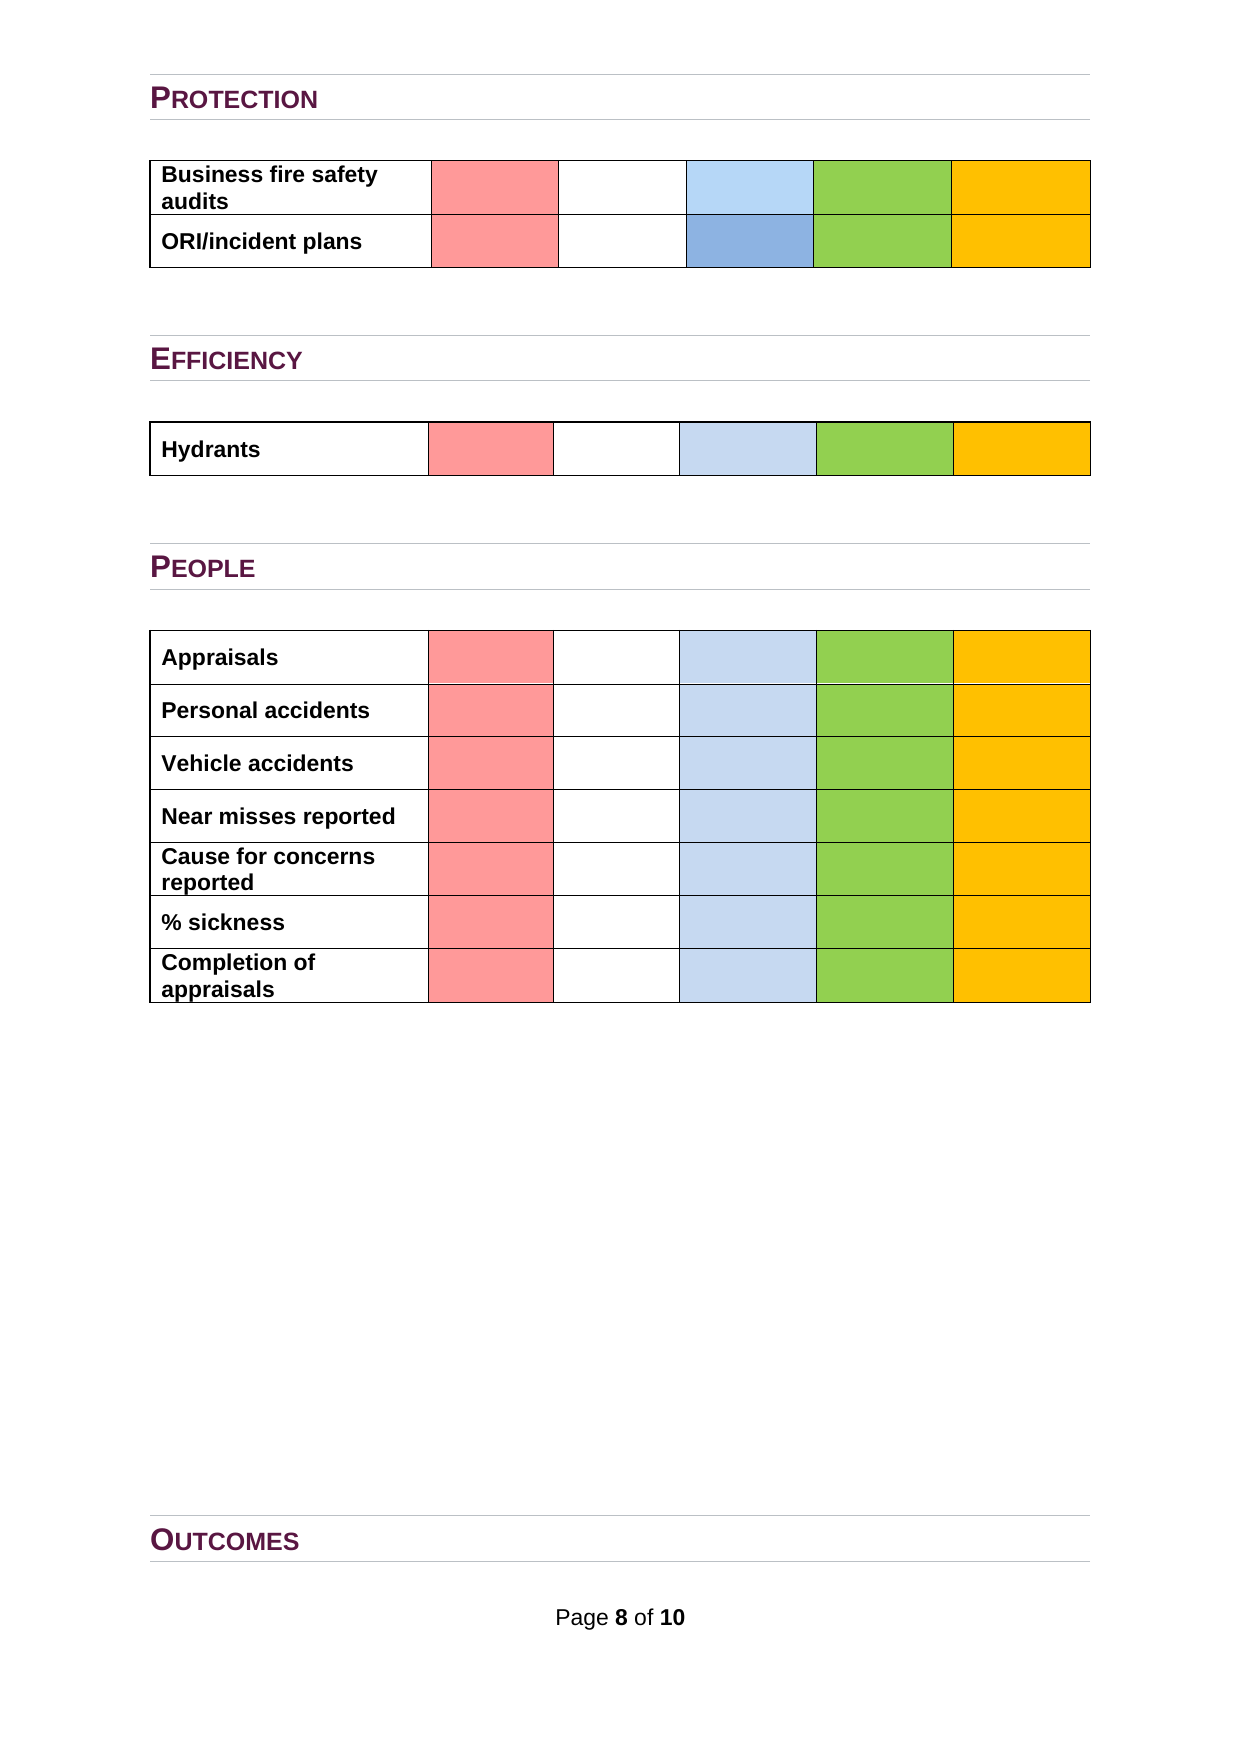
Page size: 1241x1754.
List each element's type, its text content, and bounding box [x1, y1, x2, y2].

table_cell [817, 896, 953, 948]
table_cell [432, 215, 558, 267]
table_cell [680, 790, 816, 842]
table_header [429, 423, 553, 475]
table_header Hydrants [151, 423, 428, 475]
table_cell [817, 843, 953, 895]
table_header [680, 423, 816, 475]
table_cell [954, 843, 1090, 895]
table_cell % sickness [151, 896, 428, 948]
table_header [687, 161, 813, 214]
table_cell [680, 949, 816, 1002]
table_header [559, 161, 686, 214]
table_cell [817, 737, 953, 789]
table_cell [554, 843, 679, 895]
table_header [952, 161, 1090, 214]
table_cell [680, 843, 816, 895]
table_cell [817, 685, 953, 736]
table_header [680, 631, 816, 683]
table_cell [429, 685, 553, 736]
table_cell [554, 896, 679, 948]
subtitle Outcomes [150, 1516, 1090, 1561]
table_cell [554, 685, 679, 736]
table_cell [429, 949, 553, 1002]
table_header [554, 423, 679, 475]
table_cell [554, 790, 679, 842]
subtitle Efficiency [150, 336, 1090, 380]
table_cell [954, 685, 1090, 736]
table_cell [680, 737, 816, 789]
table_cell [954, 737, 1090, 789]
table_header [432, 161, 558, 214]
table_header [954, 631, 1090, 683]
table_cell [429, 843, 553, 895]
table_cell [687, 215, 813, 267]
table_cell ORI/incident plans [151, 215, 431, 267]
table_cell [680, 896, 816, 948]
table_cell [814, 215, 951, 267]
table_cell [952, 215, 1090, 267]
table_cell [954, 896, 1090, 948]
table_header [554, 631, 679, 683]
table_cell [817, 949, 953, 1002]
table_cell [954, 790, 1090, 842]
table_cell Near misses reported [151, 790, 428, 842]
table_cell Vehicle accidents [151, 737, 428, 789]
table_header [817, 423, 953, 475]
table_cell [817, 790, 953, 842]
table_cell [554, 949, 679, 1002]
table_cell [429, 790, 553, 842]
subtitle People [150, 544, 1090, 589]
table_header [817, 631, 953, 683]
table_header [954, 423, 1090, 475]
table_cell [559, 215, 686, 267]
table_header [429, 631, 553, 683]
table_header Appraisals [151, 631, 428, 683]
table_cell [429, 896, 553, 948]
table_cell [954, 949, 1090, 1002]
table_header [814, 161, 951, 214]
table_cell [554, 737, 679, 789]
table_cell Completion of appraisals [151, 949, 428, 1002]
subtitle Protection [150, 75, 1090, 119]
table_cell [429, 737, 553, 789]
table_cell Personal accidents [151, 685, 428, 736]
table_cell Cause for concerns reported [151, 843, 428, 895]
table_cell [680, 685, 816, 736]
table_header Business fire safety audits [151, 161, 431, 214]
